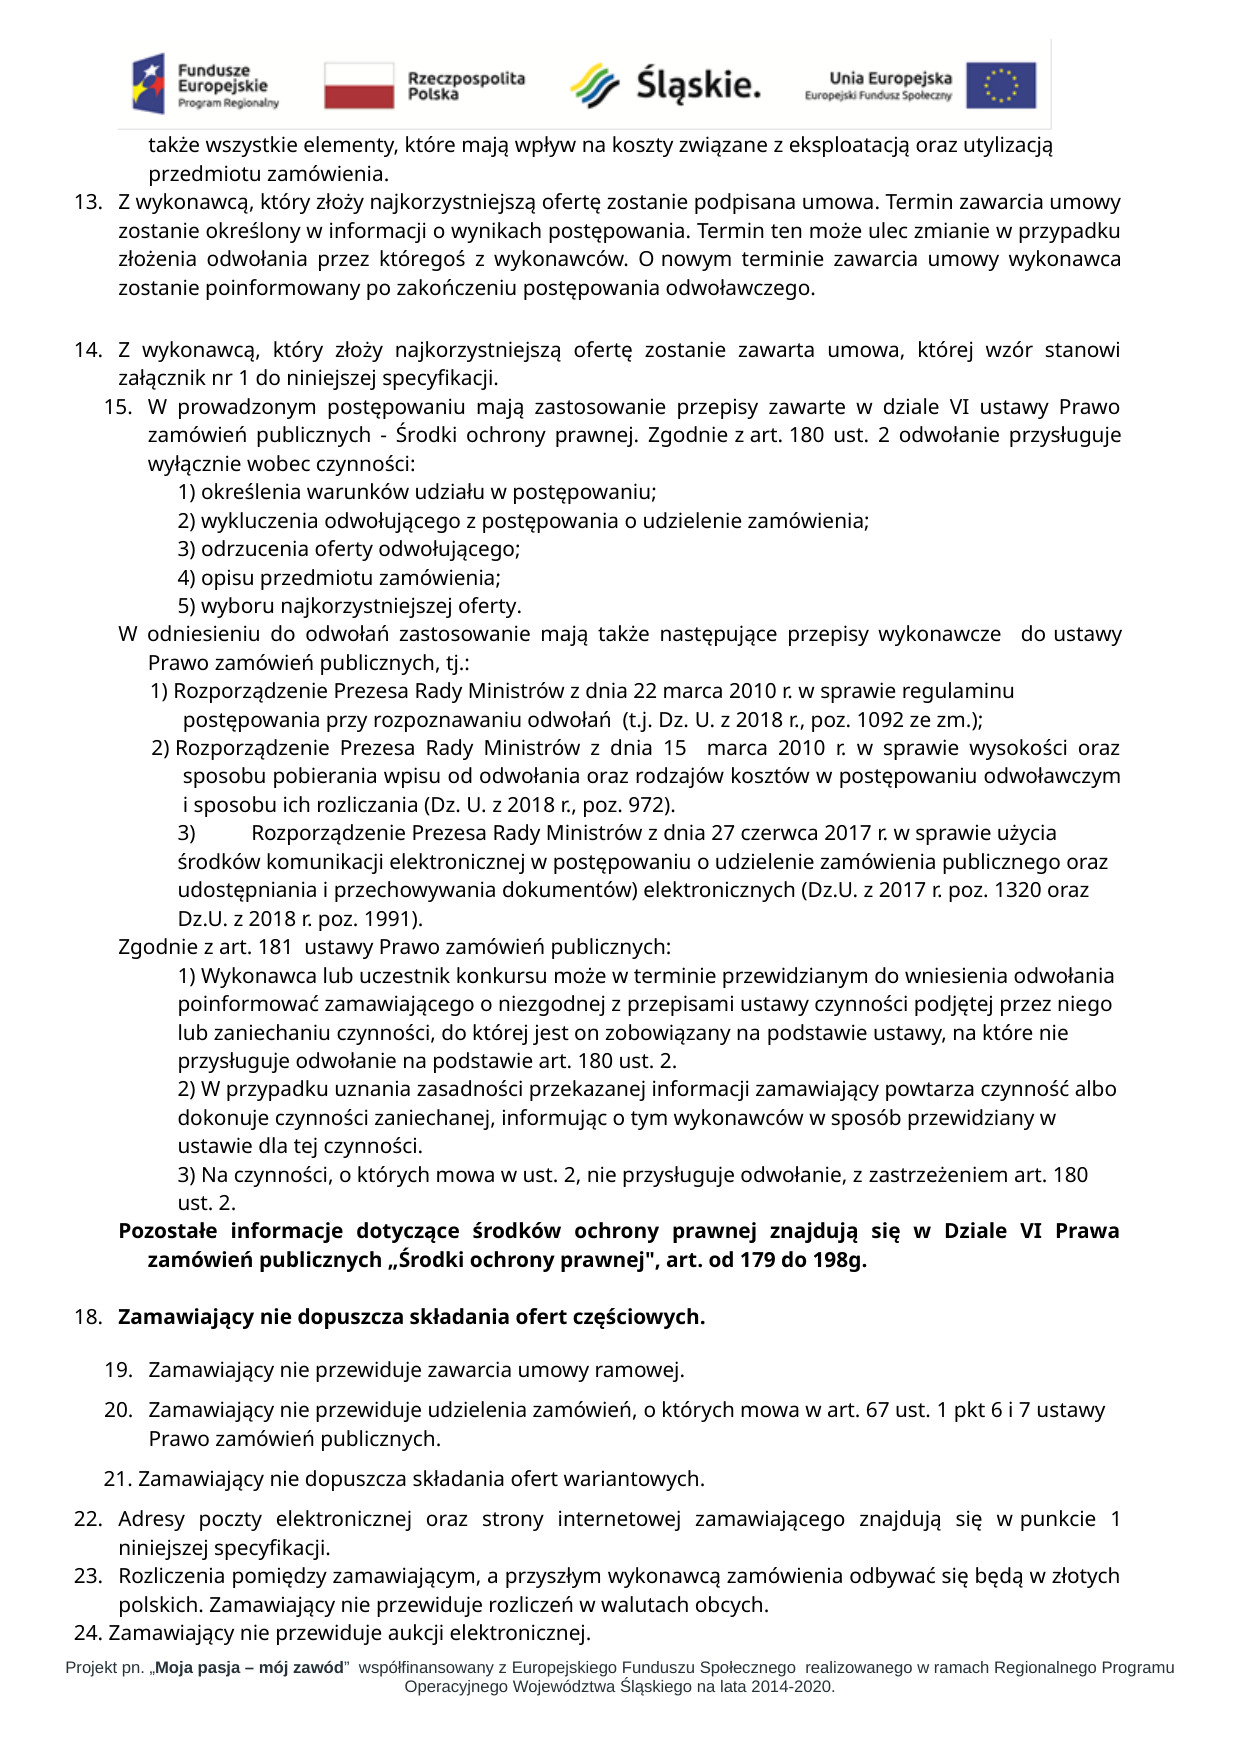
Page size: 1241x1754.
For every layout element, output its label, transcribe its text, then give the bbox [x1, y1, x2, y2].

text 19. Zamawiający nie przewiduje zawarcia umowy ramowej. [104, 1355, 1122, 1384]
text 4) opisu przedmiotu zamówienia; [177, 563, 1122, 591]
text 5) wyboru najkorzystniejszej oferty. [177, 591, 1122, 619]
text 1) Rozporządzenie Prezesa Rady Ministrów z dnia 22 marca 2010 r. w sprawie regulaminu postępowania przy rozpoznawaniu odwołań (t.j. Dz. U. z 2018 r., poz. 1092 ze zm.); [149, 676, 1122, 733]
text 20. Zamawiający nie przewiduje udzielenia zamówień, o których mowa w art. 67 ust. 1 pkt 6 i 7 ustawy Prawo zamówień publicznych. [104, 1396, 1122, 1452]
text 13. Z wykonawcą, który złoży najkorzystniejszą ofertę zostanie podpisana umowa. Termin zawarcia umowy zostanie określony w informacji o wynikach postępowania. Termin ten może ulec zmianie w przypadku złożenia odwołania przez któregoś z wykonawców. O nowym terminie zawarcia umowy wykonawca zostanie poinformowany po zakończeniu postępowania odwoławczego. [74, 187, 1122, 301]
text 22. Adresy poczty elektronicznej oraz strony internetowej zamawiającego znajdują się w punkcie 1 niniejszej specyfikacji. [74, 1504, 1122, 1561]
text 2) W przypadku uznania zasadności przekazanej informacji zamawiający powtarza czynność albo dokonuje czynności zaniechanej, informując o tym wykonawców w sposób przewidziany w ustawie dla tej czynności. [177, 1074, 1122, 1160]
text 3) odrzucenia oferty odwołującego; [177, 534, 1122, 563]
text 2) Rozporządzenie Prezesa Rady Ministrów z dnia 15 marca 2010 r. w sprawie wysokości oraz sposobu pobierania wpisu od odwołania oraz rodzajów kosztów w postępowaniu odwoławczym i sposobu ich rozliczania (Dz. U. z 2018 r., poz. 972). [151, 733, 1122, 818]
text Pozostałe informacje dotyczące środków ochrony prawnej znajdują się w Dziale VI Prawa zamówień publicznych „Środki ochrony prawnej", art. od 179 do 198g. [118, 1217, 1122, 1273]
text 3) Na czynności, o których mowa w ust. 2, nie przysługuje odwołanie, z zastrzeżeniem art. 180 ust. 2. [177, 1160, 1122, 1217]
text 1) Wykonawca lub uczestnik konkursu może w terminie przewidzianym do wniesienia odwołania poinformować zamawiającego o niezgodnej z przepisami ustawy czynności podjętej przez niego lub zaniechaniu czynności, do której jest on zobowiązany na podstawie ustawy, na które nie przysługuje odwołanie na podstawie art. 180 ust. 2. [177, 961, 1122, 1074]
text także wszystkie elementy, które mają wpływ na koszty związane z eksploatacją oraz utylizacją przedmiotu zamówienia. [148, 130, 1122, 187]
text 21. Zamawiający nie dopuszcza składania ofert wariantowych. [103, 1464, 1122, 1493]
text 24. Zamawiający nie przewiduje aukcji elektronicznej. [74, 1618, 1122, 1647]
text 1) określenia warunków udziału w postępowaniu; [177, 477, 1122, 506]
text 23. Rozliczenia pomiędzy zamawiającym, a przyszłym wykonawcą zamówienia odbywać się będą w złotych polskich. Zamawiający nie przewiduje rozliczeń w walutach obcych. [74, 1561, 1122, 1618]
text 18. Zamawiający nie dopuszcza składania ofert częściowych. [74, 1302, 1122, 1330]
text W odniesieniu do odwołań zastosowanie mają także następujące przepisy wykonawcze do ustawy Prawo zamówień publicznych, tj.: [118, 619, 1122, 676]
text Zgodnie z art. 181 ustawy Prawo zamówień publicznych: [118, 932, 1122, 961]
text 2) wykluczenia odwołującego z postępowania o udzielenie zamówienia; [177, 506, 1122, 534]
text 15. W prowadzonym postępowaniu mają zastosowanie przepisy zawarte w dziale VI ustawy Prawo zamówień publicznych - Środki ochrony prawnej. Zgodnie z art. 180 ust. 2 odwołanie przysługuje wyłącznie wobec czynności: [103, 392, 1122, 477]
text 3) Rozporządzenie Prezesa Rady Ministrów z dnia 27 czerwca 2017 r. w sprawie użycia środków komunikacji elektronicznej w postępowaniu o udzielenie zamówienia publicznego oraz udostępniania i przechowywania dokumentów) elektronicznych (Dz.U. z 2017 r. poz. 1320 oraz Dz.U. z 2018 r. poz. 1991). [177, 818, 1122, 932]
text 14. Z wykonawcą, który złoży najkorzystniejszą ofertę zostanie zawarta umowa, której wzór stanowi załącznik nr 1 do niniejszej specyfikacji. [74, 335, 1122, 392]
